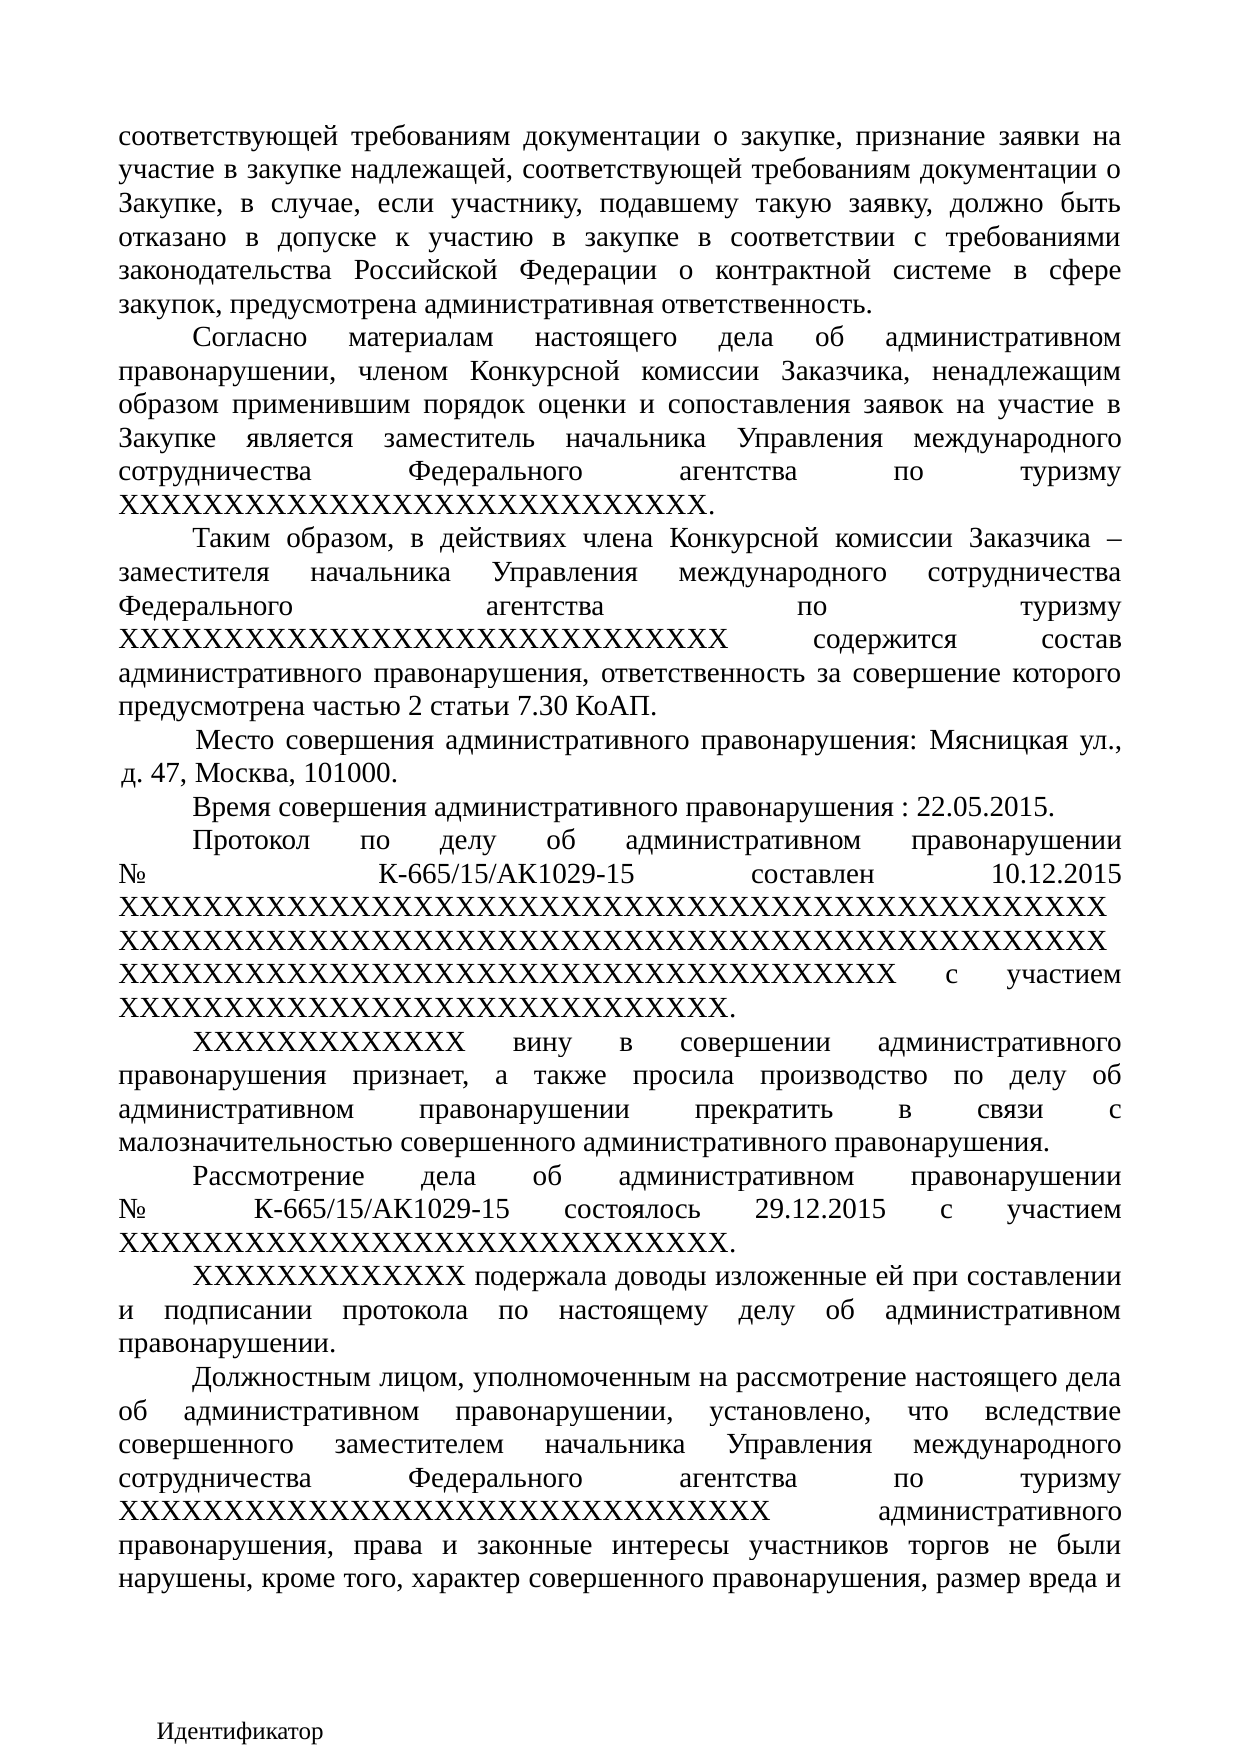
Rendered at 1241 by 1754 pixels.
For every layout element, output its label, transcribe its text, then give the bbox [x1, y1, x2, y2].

text Согласно материалам настоящего дела об административном правонарушении, членом Конкурсной комиссии Заказчика, ненадлежащим образом применившим порядок оценки и сопоставления заявок на участие в Закупке является заместитель начальника Управления международного сотрудничества Федерального агентства по туризму XXXXXXXXXXXXXXXXXXXXXXXXXXXX. [118, 319, 1122, 521]
text Должностным лицом, уполномоченным на рассмотрение настоящего дела об административном правонарушении, установлено, что вследствие совершенного заместителем начальника Управления международного сотрудничества Федерального агентства по туризму XXXXXXXXXXXXXXXXXXXXXXXXXXXXXXX административного правонарушения, права и законные интересы участников торгов не были нарушены, кроме того, характер совершенного правонарушения, размер вреда и [118, 1359, 1122, 1594]
text Протокол по делу об административном правонарушении № К-665/15/АК1029-15 составлен 10.12.2015 XXXXXXXXXXXXXXXXXXXXXXXXXXXXXXXXXXXXXXXXXXXXXXXXXXXXXXXXXXXXXXXXXXXXXXXXXXXXXXXXXXXXXXXXXXXXXXXXXXXXXXXXXXXXXXXXXXXXXXXXXXXXXXXXXXX с участием XXXXXXXXXXXXXXXXXXXXXXXXXXXXX. [118, 822, 1122, 1024]
text Время совершения административного правонарушения : 22.05.2015. [118, 789, 1122, 822]
text XXXXXXXXXXXXX подержала доводы изложенные ей при составлении и подписании протокола по настоящему делу об административном правонарушении. [118, 1258, 1122, 1359]
text Таким образом, в действиях члена Конкурсной комиссии Заказчика – заместителя начальника Управления международного сотрудничества Федерального агентства по туризму XXXXXXXXXXXXXXXXXXXXXXXXXXXXX содержится состав административного правонарушения, ответственность за совершение которого предусмотрена частью 2 статьи 7.30 КоАП. [118, 521, 1122, 722]
text Место совершения административного правонарушения: Мясницкая ул., д. 47, Москва, 101000. [121, 722, 1122, 789]
text Рассмотрение дела об административном правонарушении № К-665/15/АК1029-15 состоялось 29.12.2015 с участием XXXXXXXXXXXXXXXXXXXXXXXXXXXXX. [118, 1158, 1122, 1258]
text соответствующей требованиям документации о закупке, признание заявки на участие в закупке надлежащей, соответствующей требованиям документации о Закупке, в случае, если участнику, подавшему такую заявку, должно быть отказано в допуске к участию в закупке в соответствии с требованиями законодательства Российской Федерации о контрактной системе в сфере закупок, предусмотрена административная ответственность. [118, 118, 1122, 319]
text XXXXXXXXXXXXX вину в совершении административного правонарушения признает, а также просила производство по делу об административном правонарушении прекратить в связи с малозначительностью совершенного административного правонарушения. [118, 1024, 1122, 1158]
